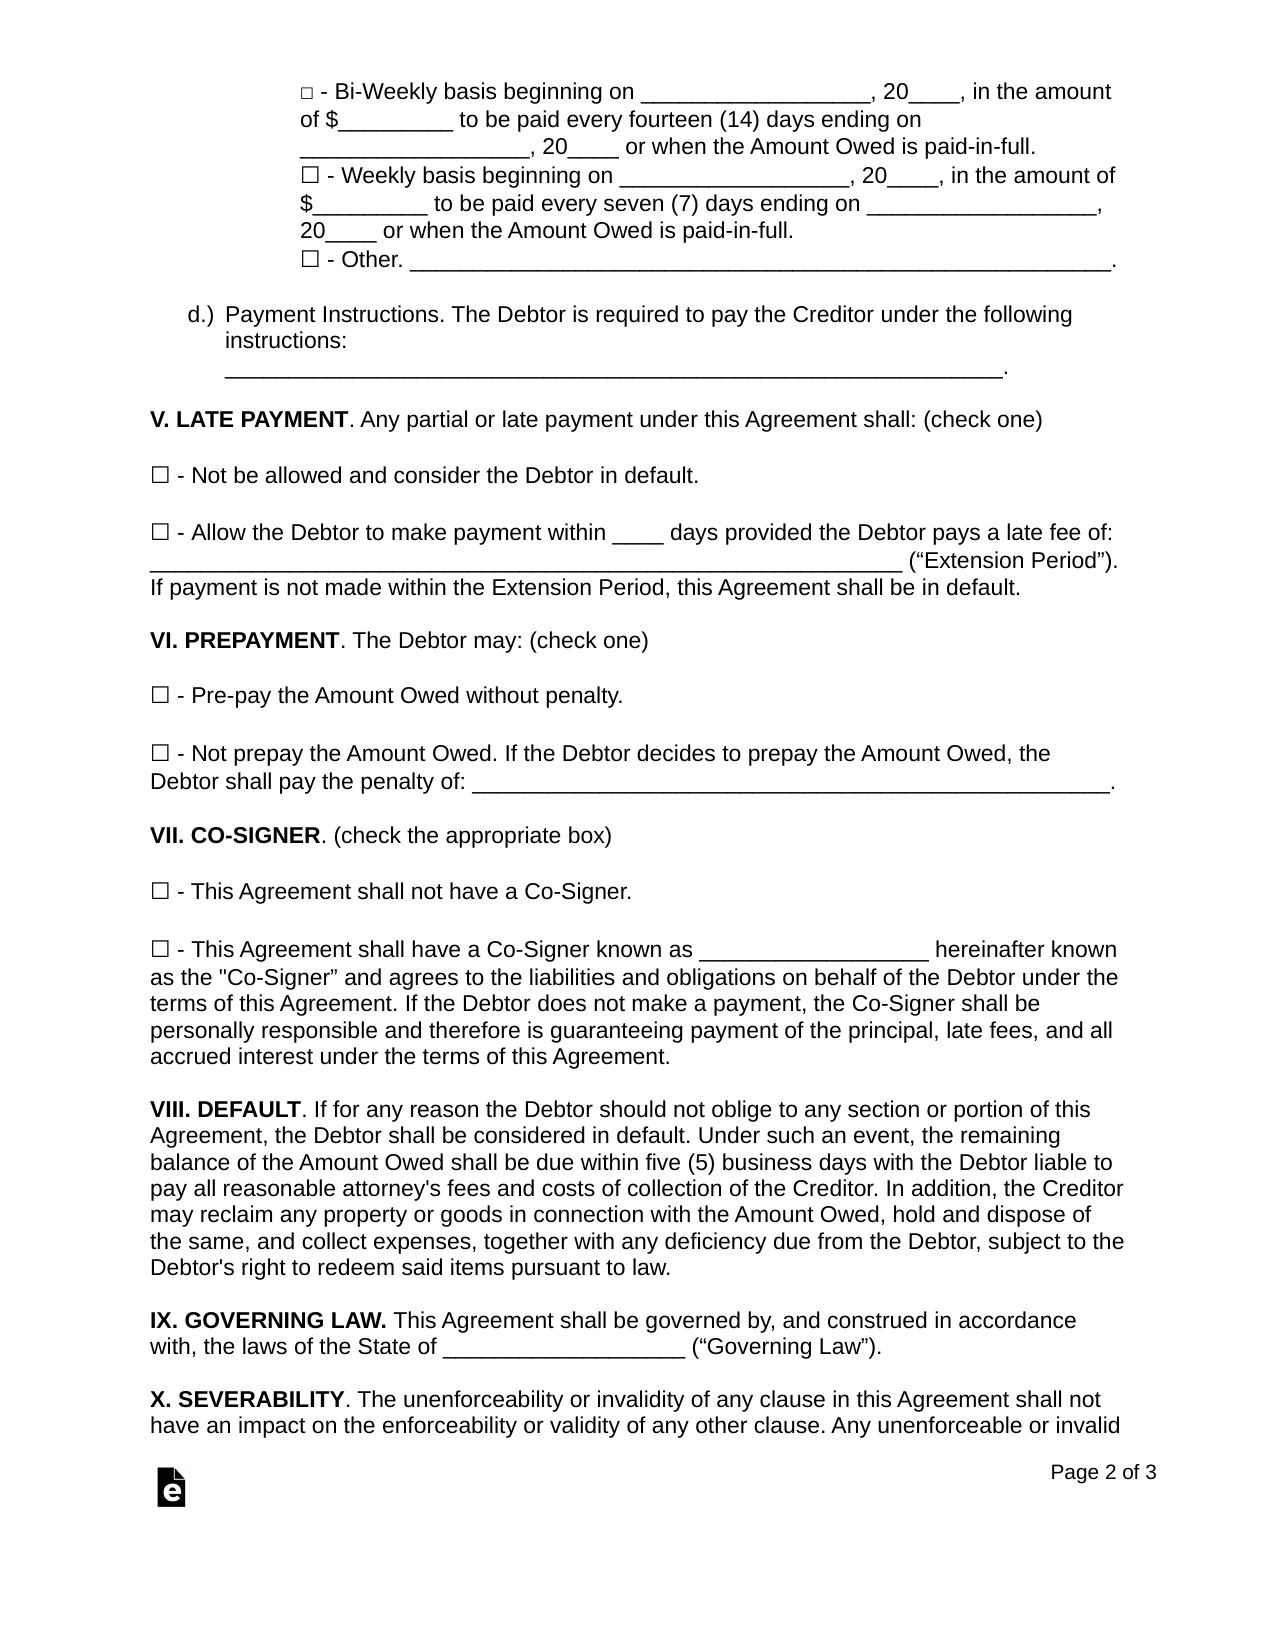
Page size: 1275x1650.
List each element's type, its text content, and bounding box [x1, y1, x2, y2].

list ☐ - Allow the Debtor to make payment within ____ days provided the Debtor pays a late fee of: ___________________________________________________________ (“Extension Period”). If payment is not made within the Extension Period, this Agreement shall be in default. [150, 516, 1125, 600]
text V. LATE PAYMENT. Any partial or late payment under this Agreement shall: (check one) [150, 406, 1125, 432]
text ☐ - Not prepay the Amount Owed. If the Debtor decides to prepay the Amount Owed, the Debtor shall pay the penalty of: __________________________________________________. [150, 737, 1125, 794]
text VII. CO-SIGNER. (check the appropriate box) [150, 822, 1125, 849]
text X. SEVERABILITY. The unenforceability or invalidity of any clause in this Agreement shall not have an impact on the enforceability or validity of any other clause. Any unenforceable or invalid [150, 1386, 1125, 1438]
text ☐ - This Agreement shall have a Co-Signer known as __________________ hereinafter known as the "Co-Signer” and agrees to the liabilities and obligations on behalf of the Debtor under the terms of this Agreement. If the Debtor does not make a payment, the Co-Signer shall be personally responsible and therefore is guaranteeing payment of the principal, late fees, and all accrued interest under the terms of this Agreement. [150, 933, 1125, 1069]
text ☐ - This Agreement shall not have a Co-Signer. [150, 875, 1125, 906]
list ☐ - Not be allowed and consider the Debtor in default. [150, 459, 1125, 490]
list Payment Instructions. The Debtor is required to pay the Creditor under the following instructions: _____________________________________________________________. [187, 301, 1125, 379]
list ☐ - Other. _______________________________________________________. [300, 243, 1125, 274]
text IX. GOVERNING LAW. This Agreement shall be governed by, and construed in accordance with, the laws of the State of ___________________ (“Governing Law”). [150, 1307, 1125, 1359]
list VIII. DEFAULT. If for any reason the Debtor should not oblige to any section or portion of this Agreement, the Debtor shall be considered in default. Under such an event, the remaining balance of the Amount Owed shall be due within five (5) business days with the Debtor liable to pay all reasonable attorney's fees and costs of collection of the Creditor. In addition, the Creditor may reclaim any property or goods in connection with the Amount Owed, hold and dispose of the same, and collect expenses, together with any deficiency due from the Debtor, subject to the Debtor's right to redeem said items pursuant to law. [150, 1096, 1125, 1280]
list ☐ - Bi-Weekly basis beginning on __________________, 20____, in the amount of $_________ to be paid every fourteen (14) days ending on __________________, 20____ or when the Amount Owed is paid-in-full. [300, 75, 1125, 159]
list ☐ - Pre-pay the Amount Owed without penalty. [150, 679, 1125, 711]
text VI. PREPAYMENT. The Debtor may: (check one) [150, 627, 1125, 653]
list ☐ - Weekly basis beginning on __________________, 20____, in the amount of $_________ to be paid every seven (7) days ending on __________________, 20____ or when the Amount Owed is paid-in-full. [300, 159, 1125, 243]
